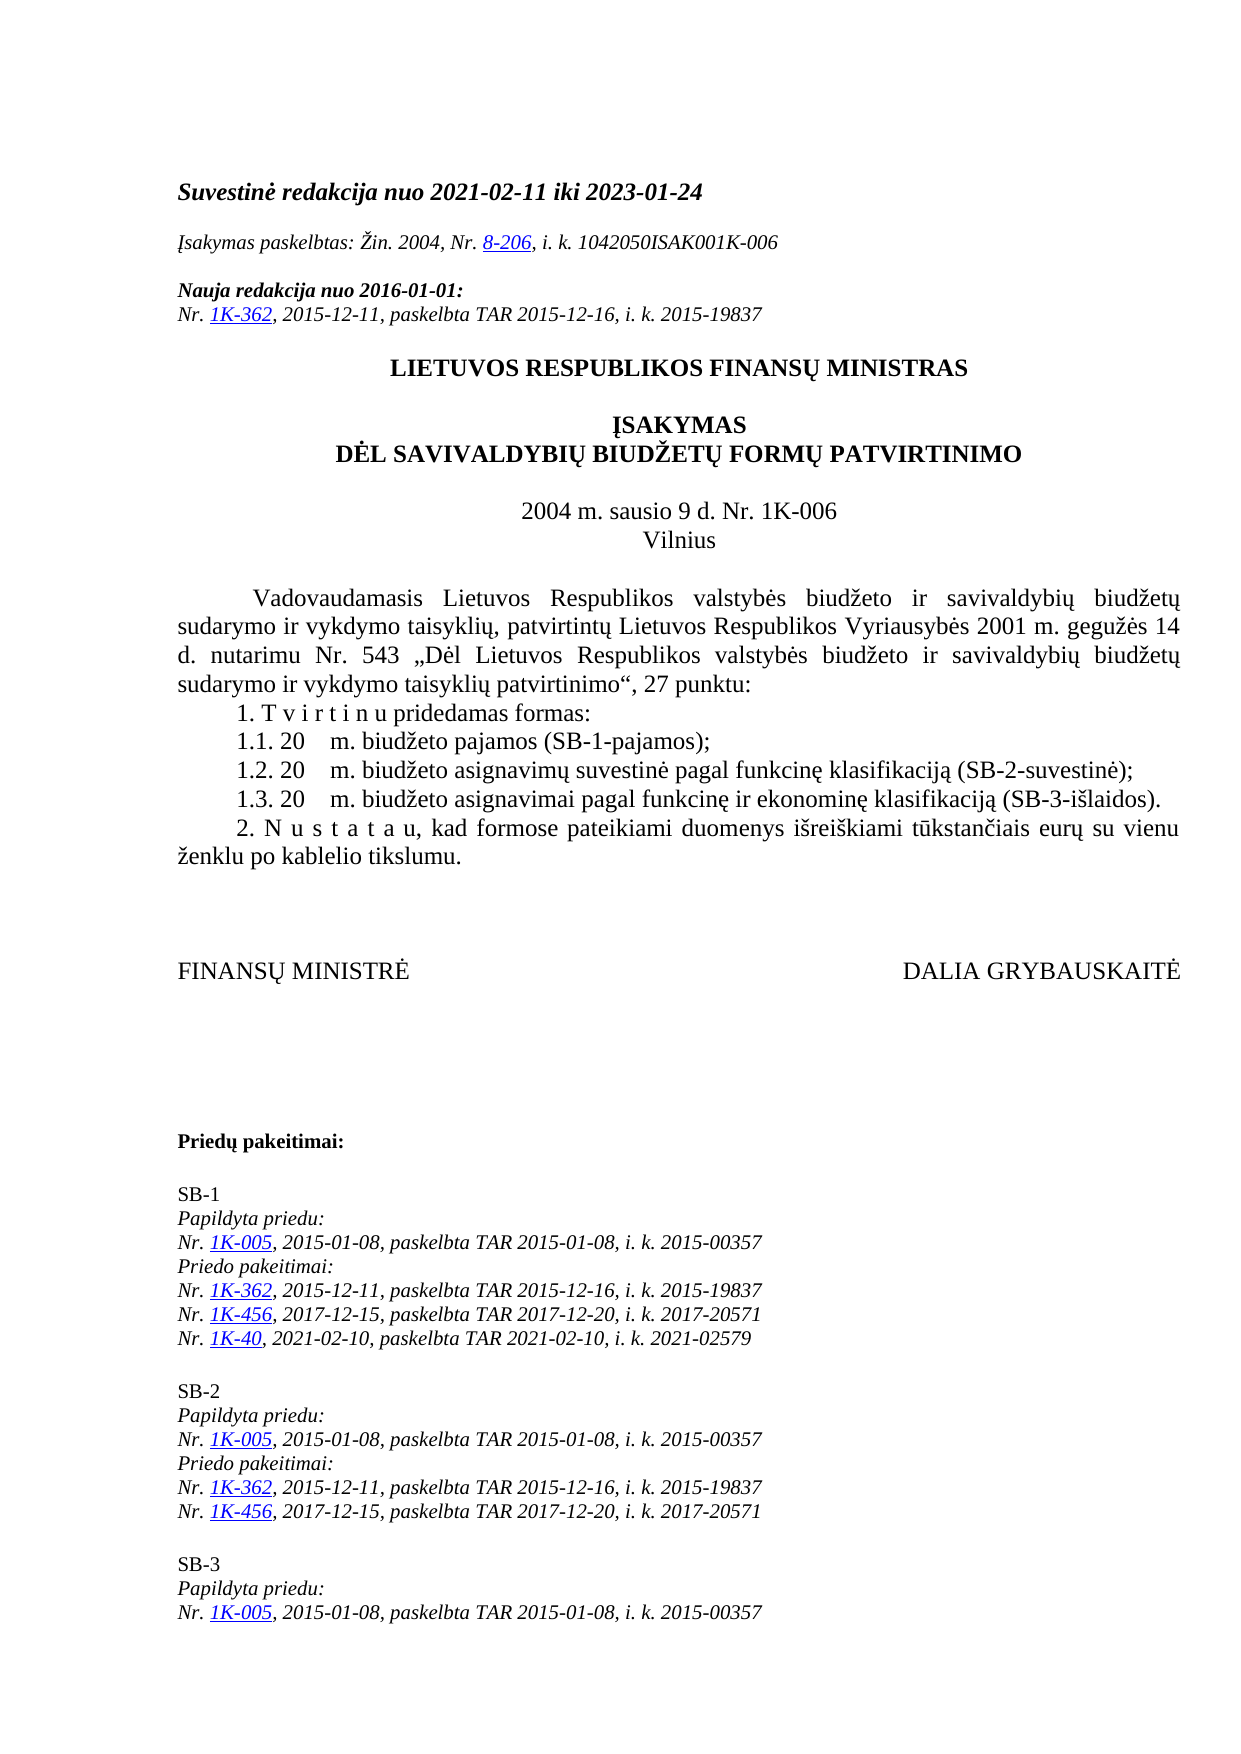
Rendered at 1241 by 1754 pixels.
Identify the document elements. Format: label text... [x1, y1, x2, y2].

text Nr. 1K-362, 2015-12-11, paskelbta TAR 2015-12-16, i. k. 2015-19837 [177, 1475, 1181, 1499]
text 1.2. 20 m. biudžeto asignavimų suvestinė pagal funkcinę klasifikaciją (SB-2-suvestinė); [177, 755, 1181, 784]
text 1. T v i r t i n u pridedamas formas: [177, 698, 1181, 726]
text Nr. 1K-362, 2015-12-11, paskelbta TAR 2015-12-16, i. k. 2015-19837 [177, 302, 1181, 326]
text FINANSŲ MINISTRĖ DALIA GRYBAUSKAITĖ [177, 956, 1181, 985]
text 2. N u s t a t a u, kad formose pateikiami duomenys išreiškiami tūkstančiais eurų su vienu ženklu po kablelio tikslumu. [177, 813, 1181, 870]
text Suvestinė redakcija nuo 2021-02-11 iki 2023-01-24 [177, 177, 1181, 206]
text Papildyta priedu: [177, 1206, 1181, 1230]
text Priedų pakeitimai: [177, 1129, 1181, 1153]
text Nauja redakcija nuo 2016-01-01: [177, 278, 1181, 302]
text SB-1 [177, 1182, 1181, 1206]
text LIETUVOS RESPUBLIKOS FINANSŲ MINISTRAS [177, 353, 1181, 381]
text 1.3. 20 m. biudžeto asignavimai pagal funkcinę ir ekonominę klasifikaciją (SB-3-išlaidos). [177, 784, 1181, 813]
text 2004 m. sausio 9 d. Nr. 1K-006 [177, 496, 1181, 525]
text Vilnius [177, 525, 1181, 554]
text Įsakymas paskelbtas: Žin. 2004, Nr. 8-206, i. k. 1042050ISAK001K-006 [177, 230, 1181, 254]
text Nr. 1K-40, 2021-02-10, paskelbta TAR 2021-02-10, i. k. 2021-02579 [177, 1326, 1181, 1350]
text Priedo pakeitimai: [177, 1254, 1181, 1278]
text Papildyta priedu: [177, 1576, 1181, 1600]
text Nr. 1K-005, 2015-01-08, paskelbta TAR 2015-01-08, i. k. 2015-00357 [177, 1230, 1181, 1254]
text Nr. 1K-005, 2015-01-08, paskelbta TAR 2015-01-08, i. k. 2015-00357 [177, 1427, 1181, 1451]
text Nr. 1K-362, 2015-12-11, paskelbta TAR 2015-12-16, i. k. 2015-19837 [177, 1278, 1181, 1302]
text Nr. 1K-005, 2015-01-08, paskelbta TAR 2015-01-08, i. k. 2015-00357 [177, 1600, 1181, 1624]
text Vadovaudamasis Lietuvos Respublikos valstybės biudžeto ir savivaldybių biudžetų sudarymo ir vykdymo taisyklių, patvirtintų Lietuvos Respublikos Vyriausybės 2001 m. gegužės 14 d. nutarimu Nr. 543 „Dėl Lietuvos Respublikos valstybės biudžeto ir savivaldybių biudžetų sudarymo ir vykdymo taisyklių patvirtinimo“, 27 punktu: [177, 583, 1181, 698]
text Papildyta priedu: [177, 1403, 1181, 1427]
text DĖL SAVIVALDYBIŲ BIUDŽETŲ FORMŲ PATVIRTINIMO [177, 439, 1181, 468]
text Nr. 1K-456, 2017-12-15, paskelbta TAR 2017-12-20, i. k. 2017-20571 [177, 1499, 1181, 1523]
text SB-2 [177, 1379, 1181, 1403]
text Nr. 1K-456, 2017-12-15, paskelbta TAR 2017-12-20, i. k. 2017-20571 [177, 1302, 1181, 1326]
text Priedo pakeitimai: [177, 1451, 1181, 1475]
text ĮSAKYMAS [177, 410, 1181, 439]
text SB-3 [177, 1552, 1181, 1576]
text 1.1. 20 m. biudžeto pajamos (SB-1-pajamos); [177, 726, 1181, 755]
